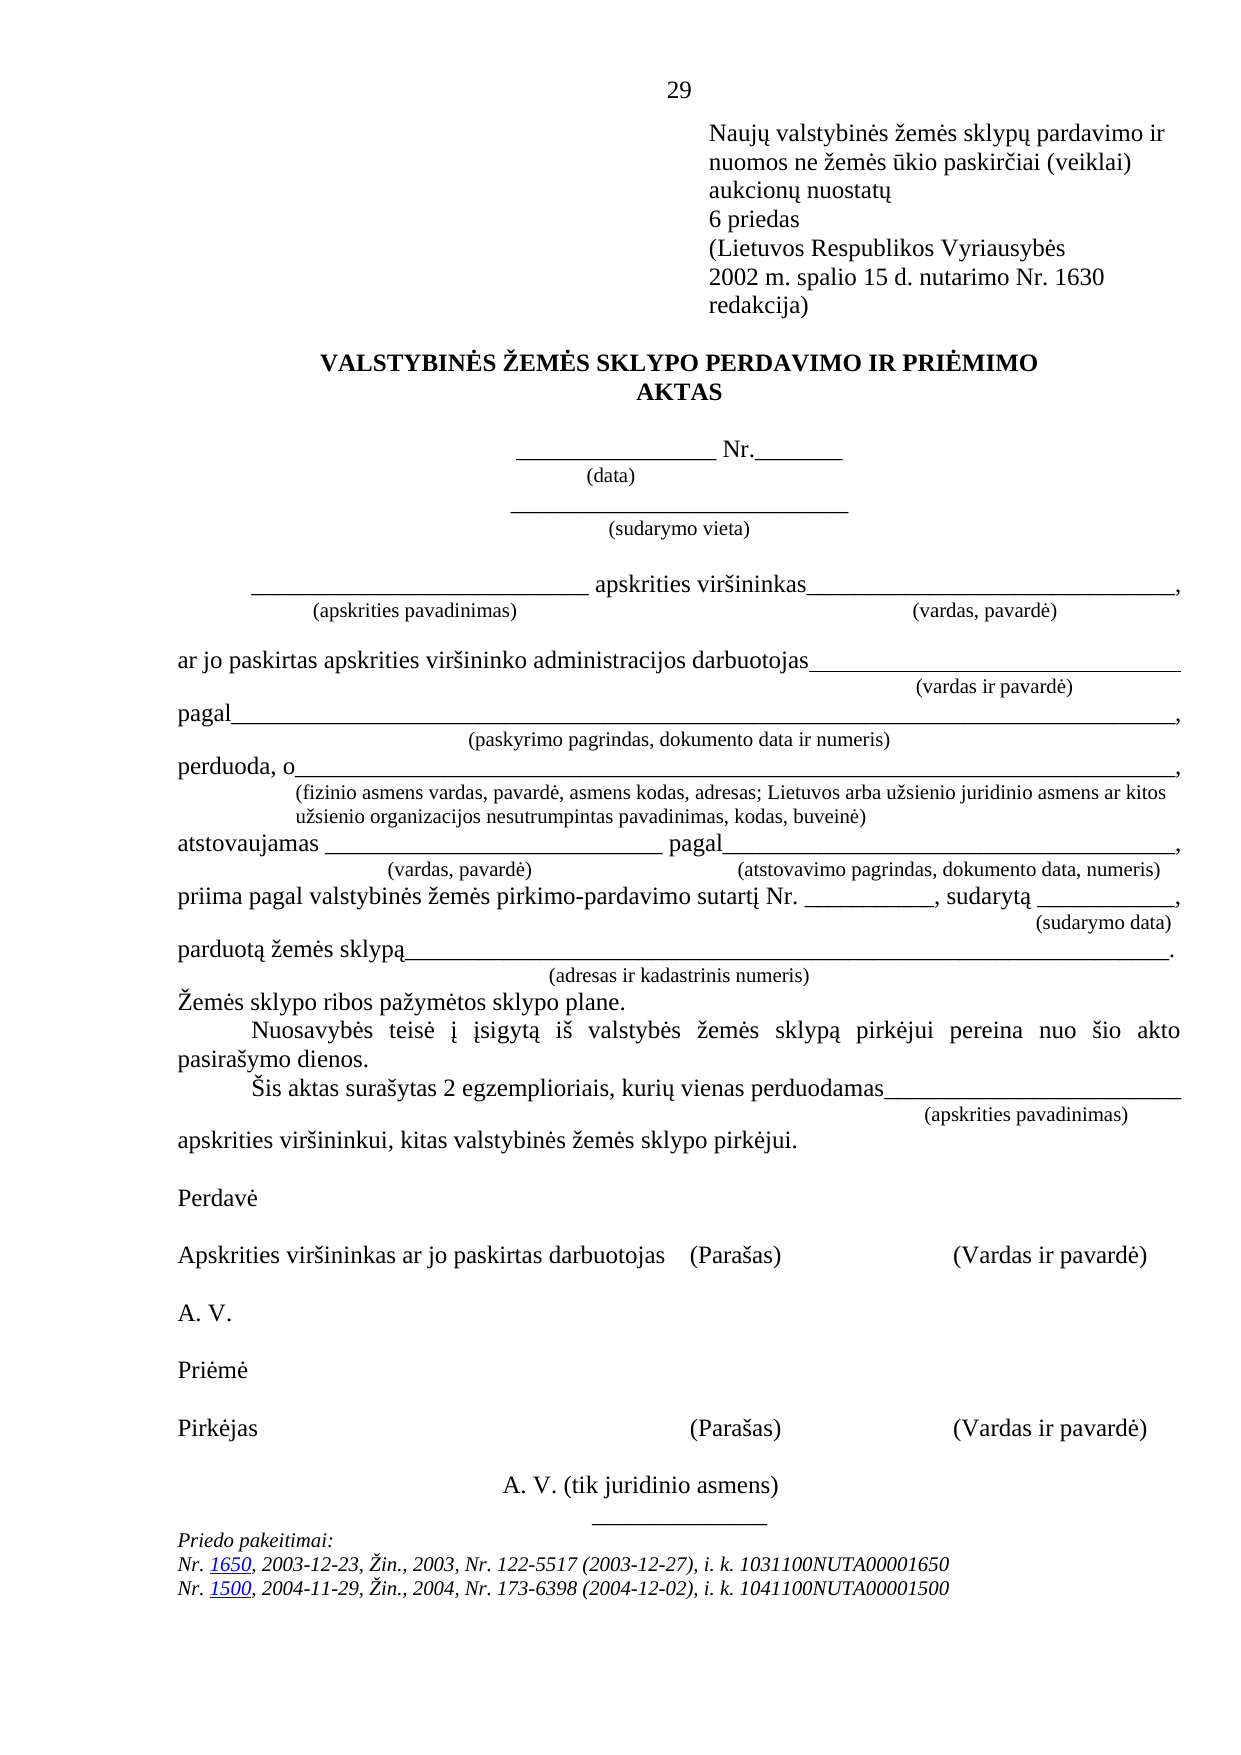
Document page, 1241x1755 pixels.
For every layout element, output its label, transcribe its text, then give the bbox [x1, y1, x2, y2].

text Priedo pakeitimai: [177, 1528, 1181, 1552]
text AKTAS [177, 377, 1181, 406]
text Nuosavybės teisė į įsigytą iš valstybės žemės sklypą pirkėjui pereina nuo šio akto pasirašymo dienos. [177, 1015, 1181, 1073]
text ar jo paskirtas apskrities viršininko administracijos darbuotojas [177, 646, 1181, 674]
text (sudarymo vieta) [177, 516, 1181, 540]
text 2002 m. spalio 15 d. nutarimo Nr. 1630 [177, 262, 1181, 291]
text (apskrities pavadinimas) [177, 1102, 1181, 1126]
text Apskrities viršininkas ar jo paskirtas darbuotojas (Parašas) (Vardas ir pavardė) [177, 1241, 1181, 1269]
text parduotą žemės sklypą . [177, 934, 1181, 962]
text pagal , [177, 698, 1181, 727]
text perduoda, o , [177, 751, 1181, 780]
text 6 priedas [177, 204, 1181, 233]
text nuomos ne žemės ūkio paskirčiai (veiklai) [177, 147, 1181, 176]
text Žemės sklypo ribos pažymėtos sklypo plane. [177, 987, 1181, 1015]
text A. V. [177, 1298, 1181, 1327]
text Pirkėjas (Parašas) (Vardas ir pavardė) [177, 1413, 1181, 1442]
text (data) [177, 463, 1181, 487]
text ______________ [177, 1499, 1181, 1528]
text (vardas, pavardė) (atstovavimo pagrindas, dokumento data, numeris) [177, 857, 1181, 881]
text (sudarymo data) [177, 910, 1181, 934]
text (paskyrimo pagrindas, dokumento data ir numeris) [177, 727, 1181, 751]
text (adresas ir kadastrinis numeris) [177, 962, 1181, 987]
text Nr. 1650, 2003-12-23, Žin., 2003, Nr. 122-5517 (2003-12-27), i. k. 1031100NUTA00001650 [177, 1552, 1181, 1576]
text apskrities viršininkui, kitas valstybinės žemės sklypo pirkėjui. [177, 1126, 1181, 1154]
text Naujų valstybinės žemės sklypų pardavimo ir [709, 118, 1181, 147]
text A. V. (tik juridinio asmens) [177, 1471, 1181, 1499]
text redakcija) [177, 291, 1181, 319]
text priima pagal valstybinės žemės pirkimo-pardavimo sutartį Nr. , sudarytą ___________, [177, 881, 1181, 910]
text (Lietuvos Respublikos Vyriausybės [177, 233, 1181, 262]
text (apskrities pavadinimas) (vardas, pavardė) [177, 597, 1181, 622]
text Nr. 1500, 2004-11-29, Žin., 2004, Nr. 173-6398 (2004-12-02), i. k. 1041100NUTA00001500 [177, 1576, 1181, 1600]
text VALSTYBINĖS ŽEMĖS SKLYPO PERDAVIMO IR PRIĖMIMO [177, 348, 1181, 377]
text ___________________________ apskrities viršininkas , [177, 569, 1181, 597]
text Šis aktas surašytas 2 egzemplioriais, kurių vienas perduodamas [177, 1073, 1181, 1102]
text atstovaujamas ___________________________ pagal , [177, 828, 1181, 857]
text ___________________________ [177, 487, 1181, 516]
text Perdavė [177, 1183, 1181, 1212]
text (fizinio asmens vardas, pavardė, asmens kodas, adresas; Lietuvos arba užsienio juridinio asmens ar kitos užsienio organizacijos nesutrumpintas pavadinimas, kodas, buveinė) [295, 780, 1181, 828]
text Priėmė [177, 1356, 1181, 1384]
text aukcionų nuostatų [177, 176, 1181, 204]
text (vardas ir pavardė) [916, 674, 1181, 698]
text ________________ Nr._______ [177, 434, 1181, 463]
